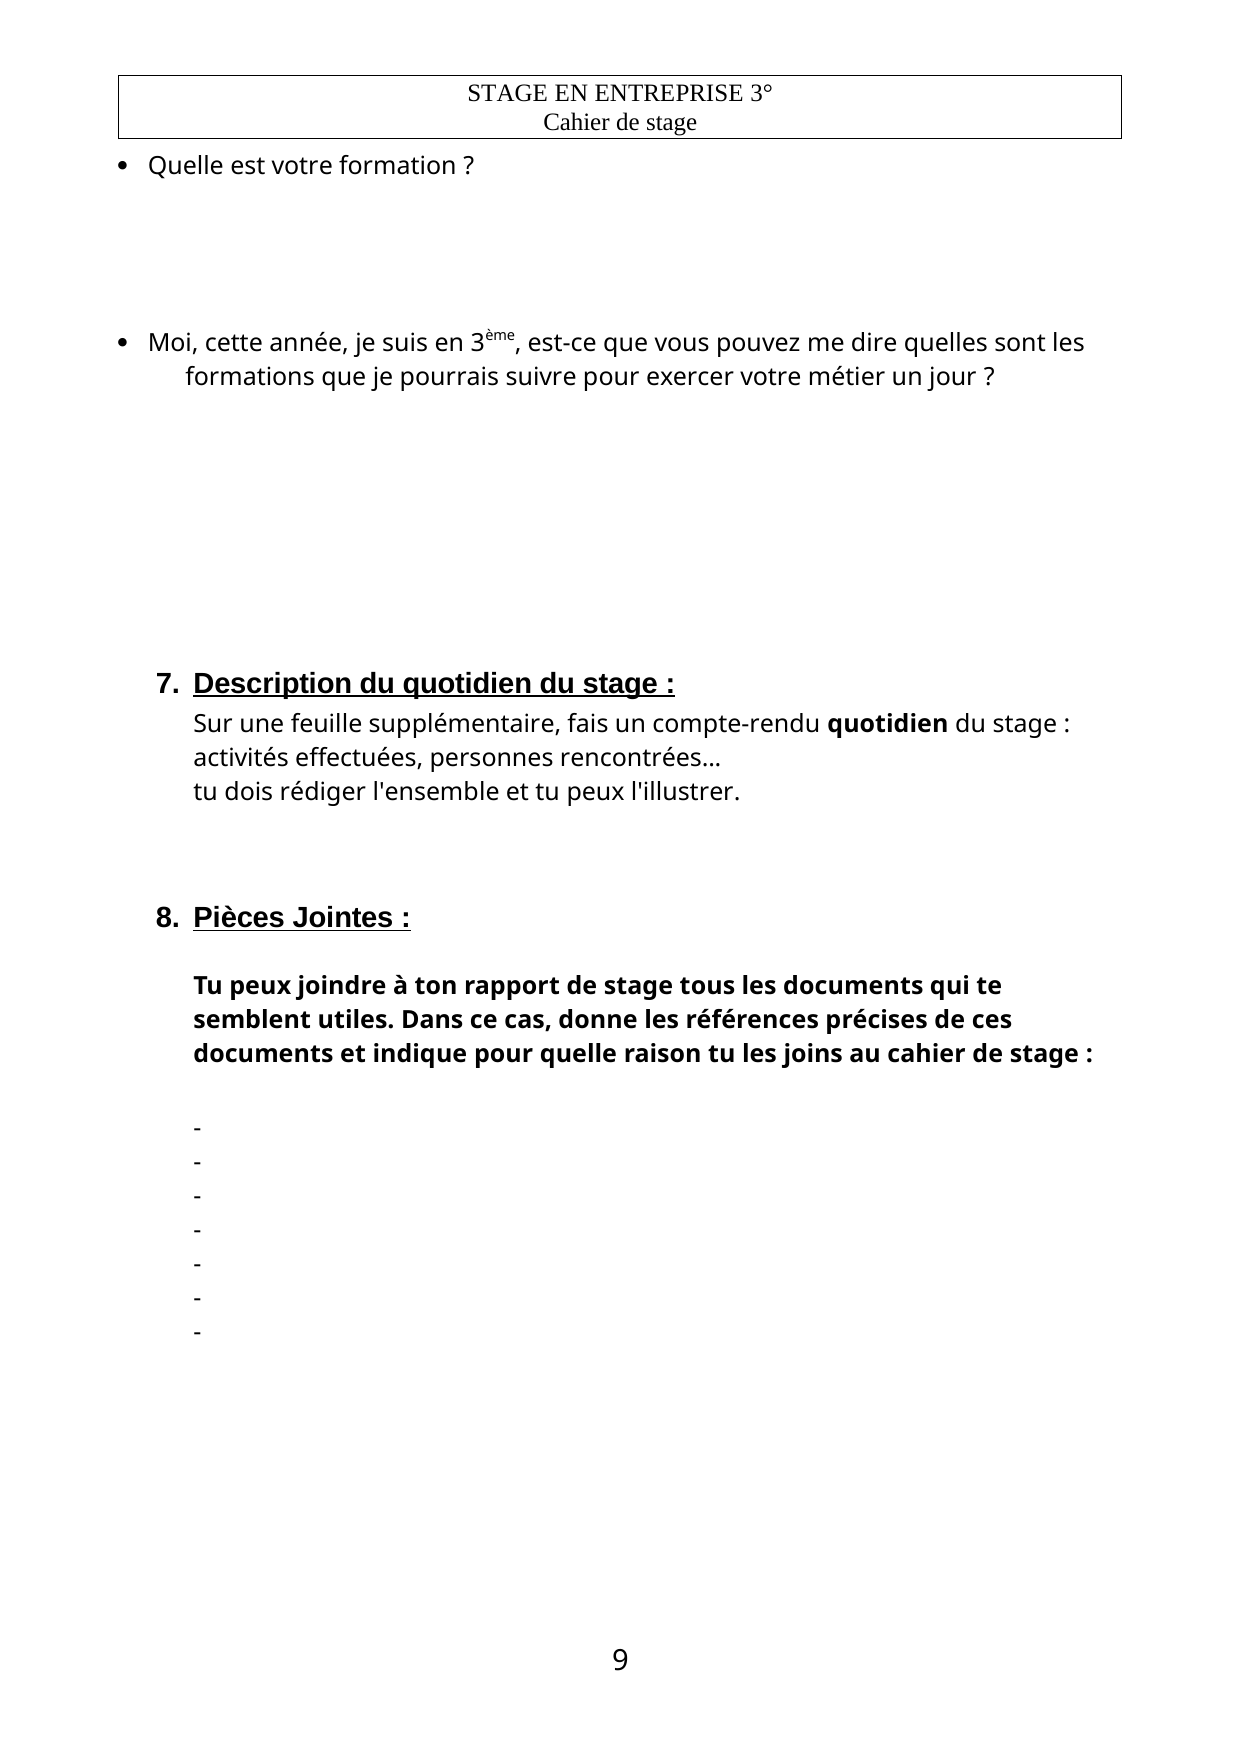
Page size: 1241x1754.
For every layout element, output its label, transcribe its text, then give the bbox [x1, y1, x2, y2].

list Sur une feuille supplémentaire, fais un compte-rendu quotidien du stage : activités effectuées, personnes rencontrées... tu dois rédiger l'ensemble et tu peux l'illustrer. [156, 706, 1122, 807]
subtitle Description du quotidien du stage : [156, 666, 1122, 699]
list Quelle est votre formation ? [118, 148, 1122, 182]
list - [156, 1212, 1122, 1246]
list - [156, 1144, 1122, 1178]
list Moi, cette année, je suis en 3ème, est-ce que vous pouvez me dire quelles sont les formations que je pourrais suivre pour exercer votre métier un jour ? [118, 324, 1122, 392]
list - [156, 1280, 1122, 1314]
list - [156, 1110, 1122, 1144]
subtitle Pièces Jointes : Tu peux joindre à ton rapport de stage tous les documents qui te semblent utiles. Dans ce cas, donne les références précises de ces documents et indique pour quelle raison tu les joins au cahier de stage : [156, 900, 1122, 1070]
list - [156, 1246, 1122, 1280]
list - [156, 1178, 1122, 1212]
list - [156, 1314, 1122, 1348]
